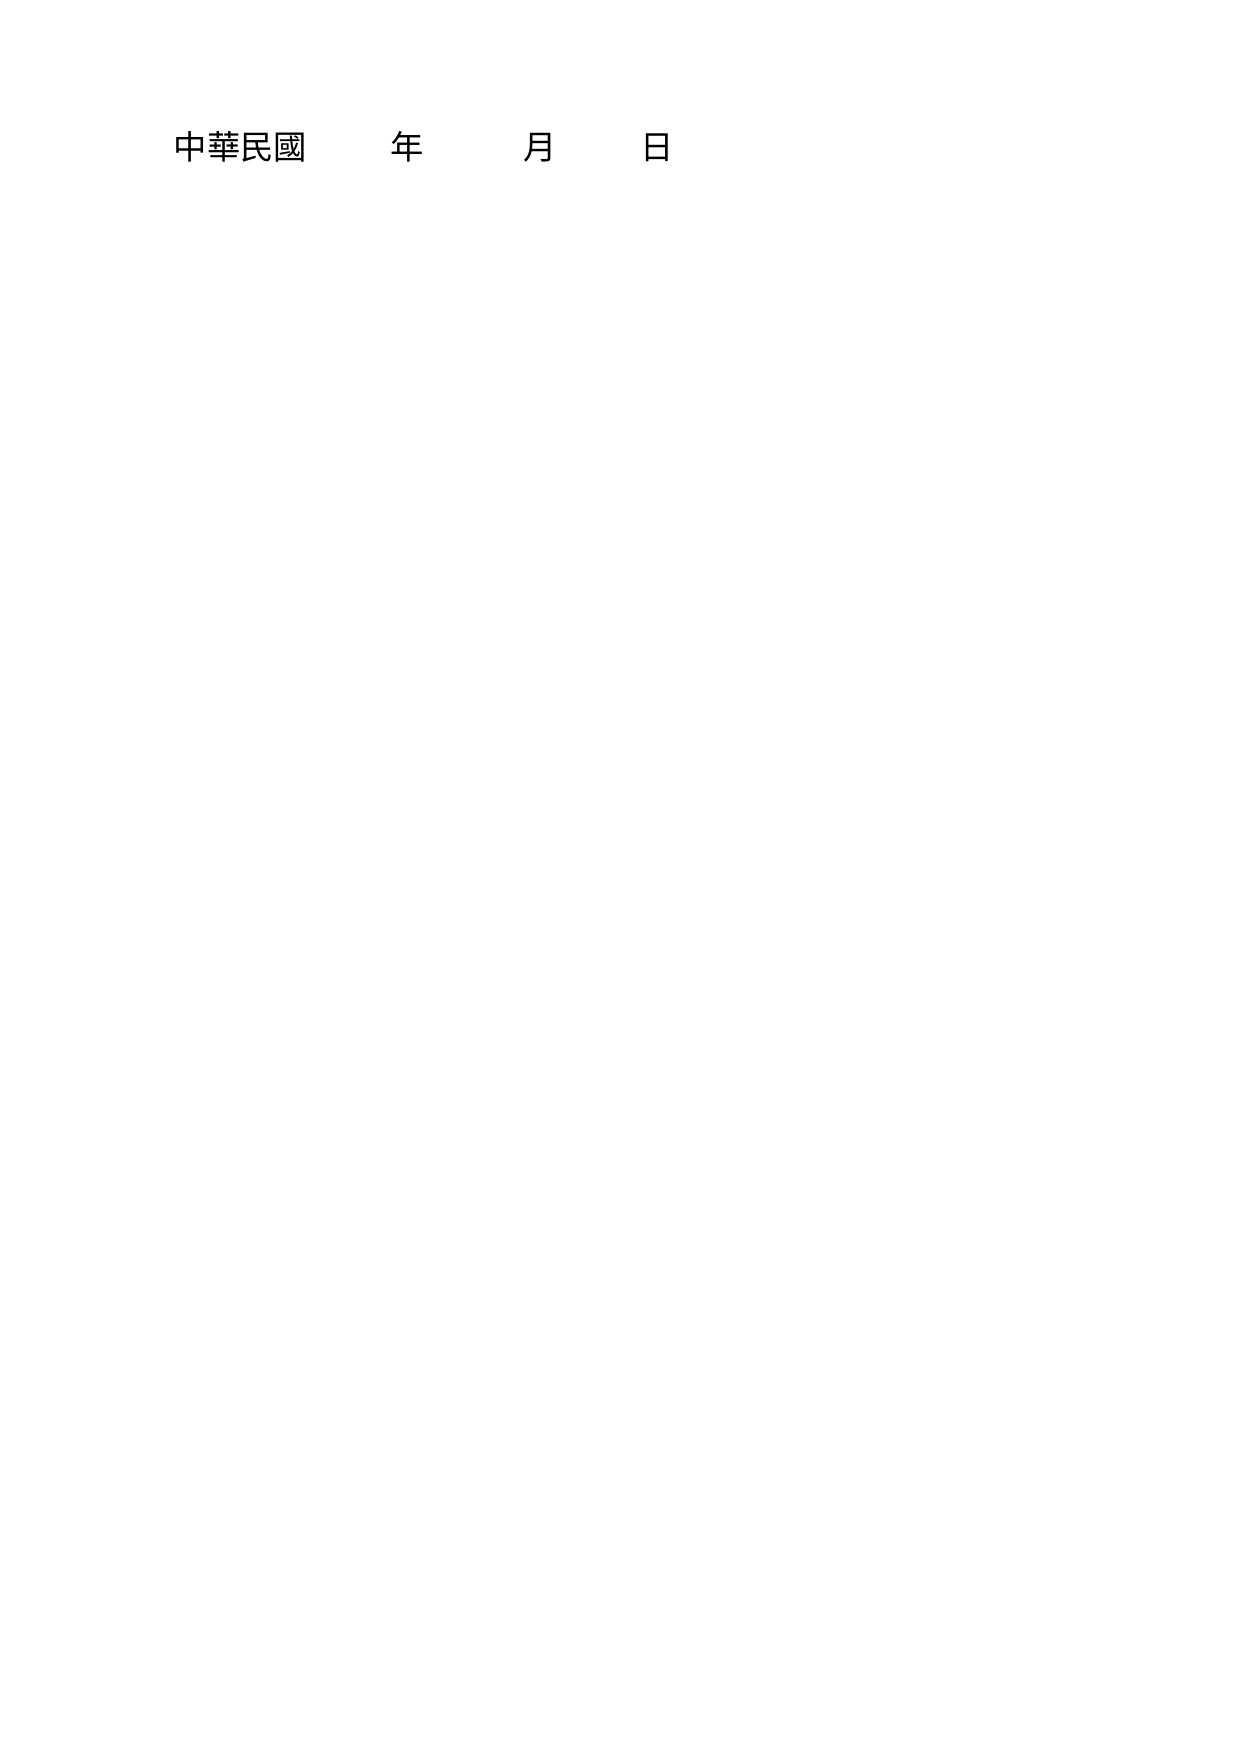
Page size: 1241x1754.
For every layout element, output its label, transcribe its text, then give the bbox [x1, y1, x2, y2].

text 中華民國 年 月 日 [139, 104, 1152, 166]
